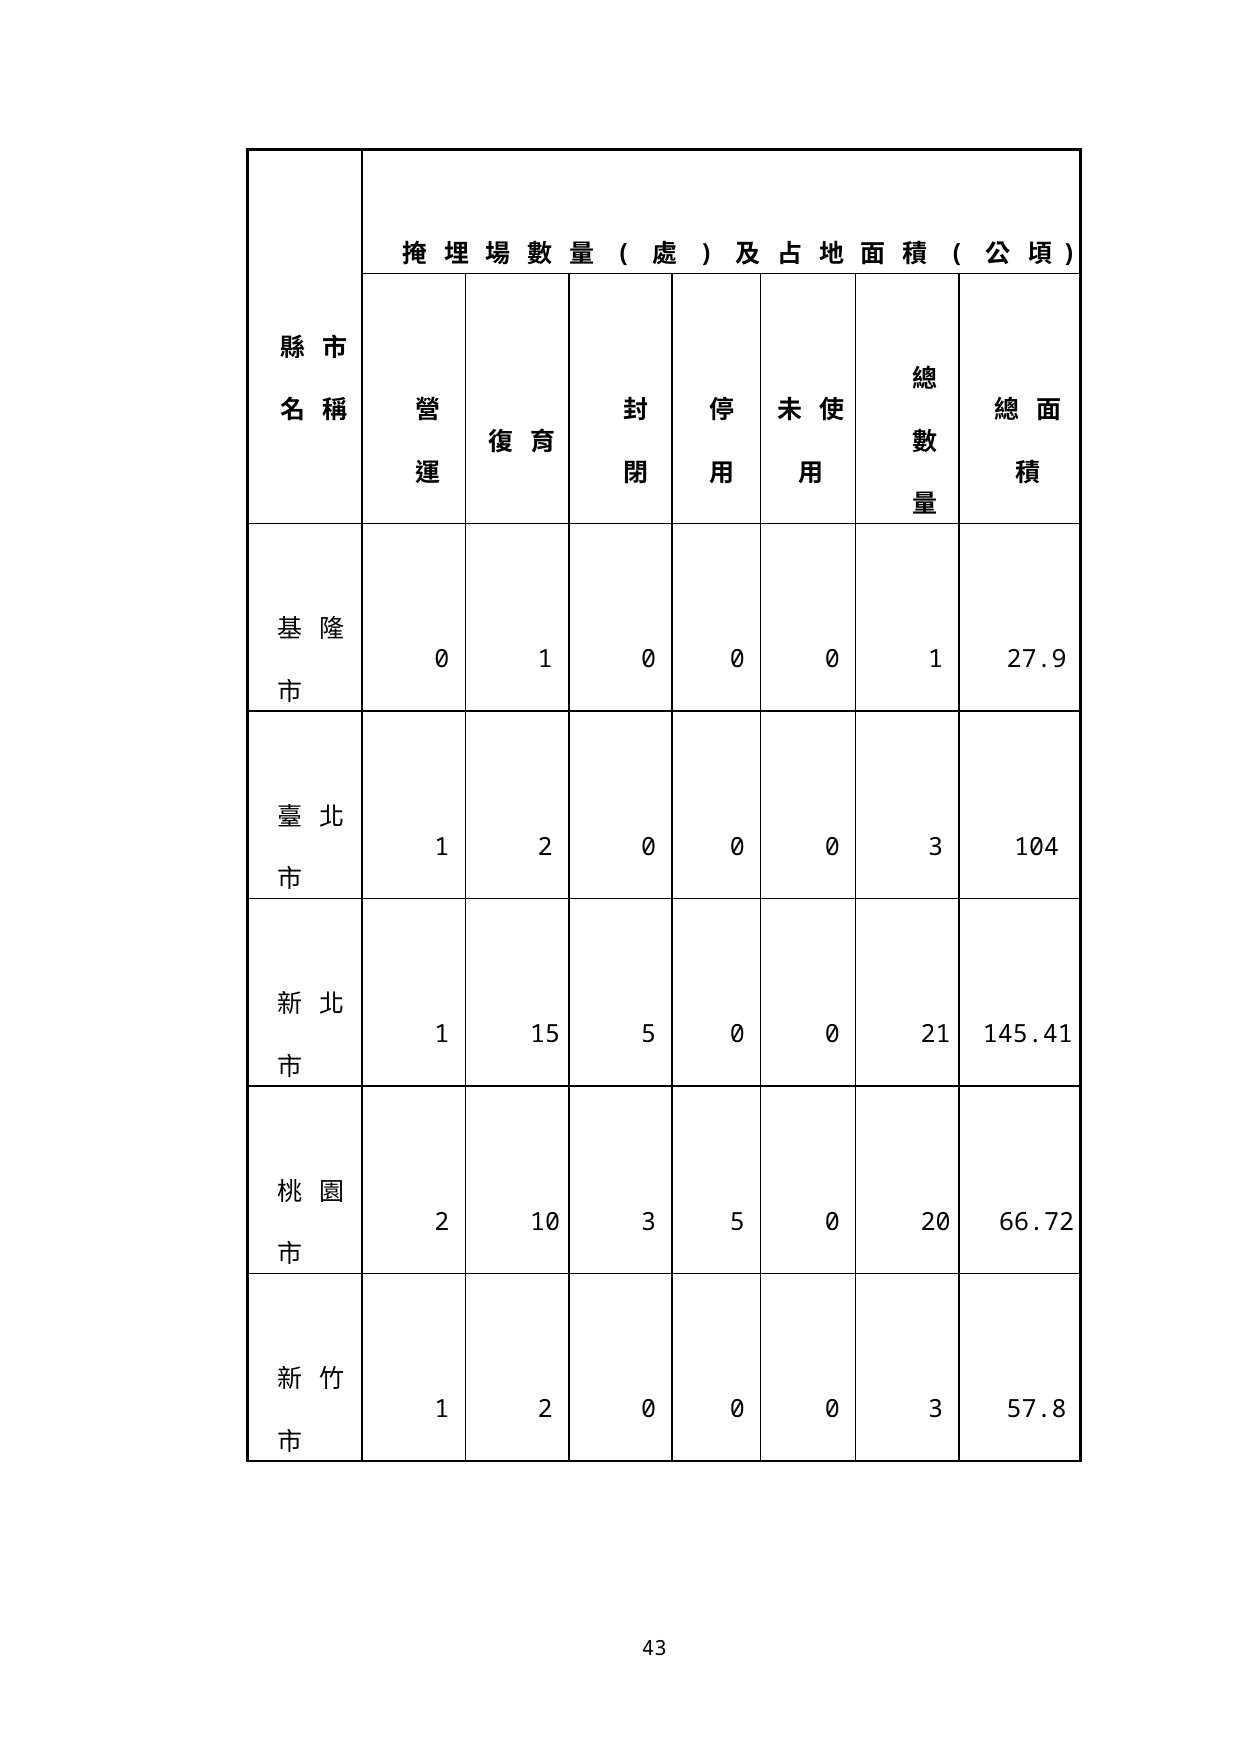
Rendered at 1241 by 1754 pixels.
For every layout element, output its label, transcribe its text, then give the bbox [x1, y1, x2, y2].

table_cell 0 [761, 1087, 855, 1273]
table_cell 復育 [466, 274, 568, 523]
table_cell 20 [856, 1087, 958, 1273]
table_cell 10 [466, 1087, 568, 1273]
table_cell 臺北市 [249, 712, 361, 898]
table_cell 1 [363, 1274, 465, 1460]
table_cell 27.9 [960, 524, 1079, 710]
table_cell 0 [673, 1274, 760, 1460]
table_cell 2 [466, 712, 568, 898]
table_cell 5 [673, 1087, 760, 1273]
table_cell 0 [673, 524, 760, 710]
table_cell 57.8 [960, 1274, 1079, 1460]
table_cell 0 [673, 712, 760, 898]
table_cell 145.41 [960, 899, 1079, 1085]
table_cell 桃園市 [249, 1087, 361, 1273]
table_cell 0 [761, 712, 855, 898]
table_cell 66.72 [960, 1087, 1079, 1273]
table_cell 1 [363, 712, 465, 898]
table_cell 0 [761, 1274, 855, 1460]
table_cell 總數量 [856, 274, 958, 523]
table_cell 1 [856, 524, 958, 710]
table_cell 新竹市 [249, 1274, 361, 1460]
table_header 縣市名稱 [249, 151, 361, 523]
table_cell 總面積 [960, 274, 1079, 523]
table_cell 停用 [673, 274, 760, 523]
table_cell 3 [570, 1087, 671, 1273]
table_cell 0 [761, 524, 855, 710]
table_cell 3 [856, 1274, 958, 1460]
table_cell 21 [856, 899, 958, 1085]
table_cell 0 [673, 899, 760, 1085]
table_cell 封閉 [570, 274, 671, 523]
table_cell 3 [856, 712, 958, 898]
table_cell 新北市 [249, 899, 361, 1085]
table_cell 0 [363, 524, 465, 710]
table_cell 1 [363, 899, 465, 1085]
table_cell 2 [466, 1274, 568, 1460]
table_cell 1 [466, 524, 568, 710]
table_cell 營運 [363, 274, 465, 523]
table_cell 未使用 [761, 274, 855, 523]
table_cell 2 [363, 1087, 465, 1273]
table_cell 15 [466, 899, 568, 1085]
table_cell 0 [570, 1274, 671, 1460]
table_cell 0 [761, 899, 855, 1085]
table_cell 0 [570, 524, 671, 710]
table_cell 0 [570, 712, 671, 898]
table_cell 104 [960, 712, 1079, 898]
table_cell 基隆市 [249, 524, 361, 710]
table_cell 5 [570, 899, 671, 1085]
table_header 掩埋場數量(處)及占地面積(公頃) [363, 151, 1079, 273]
